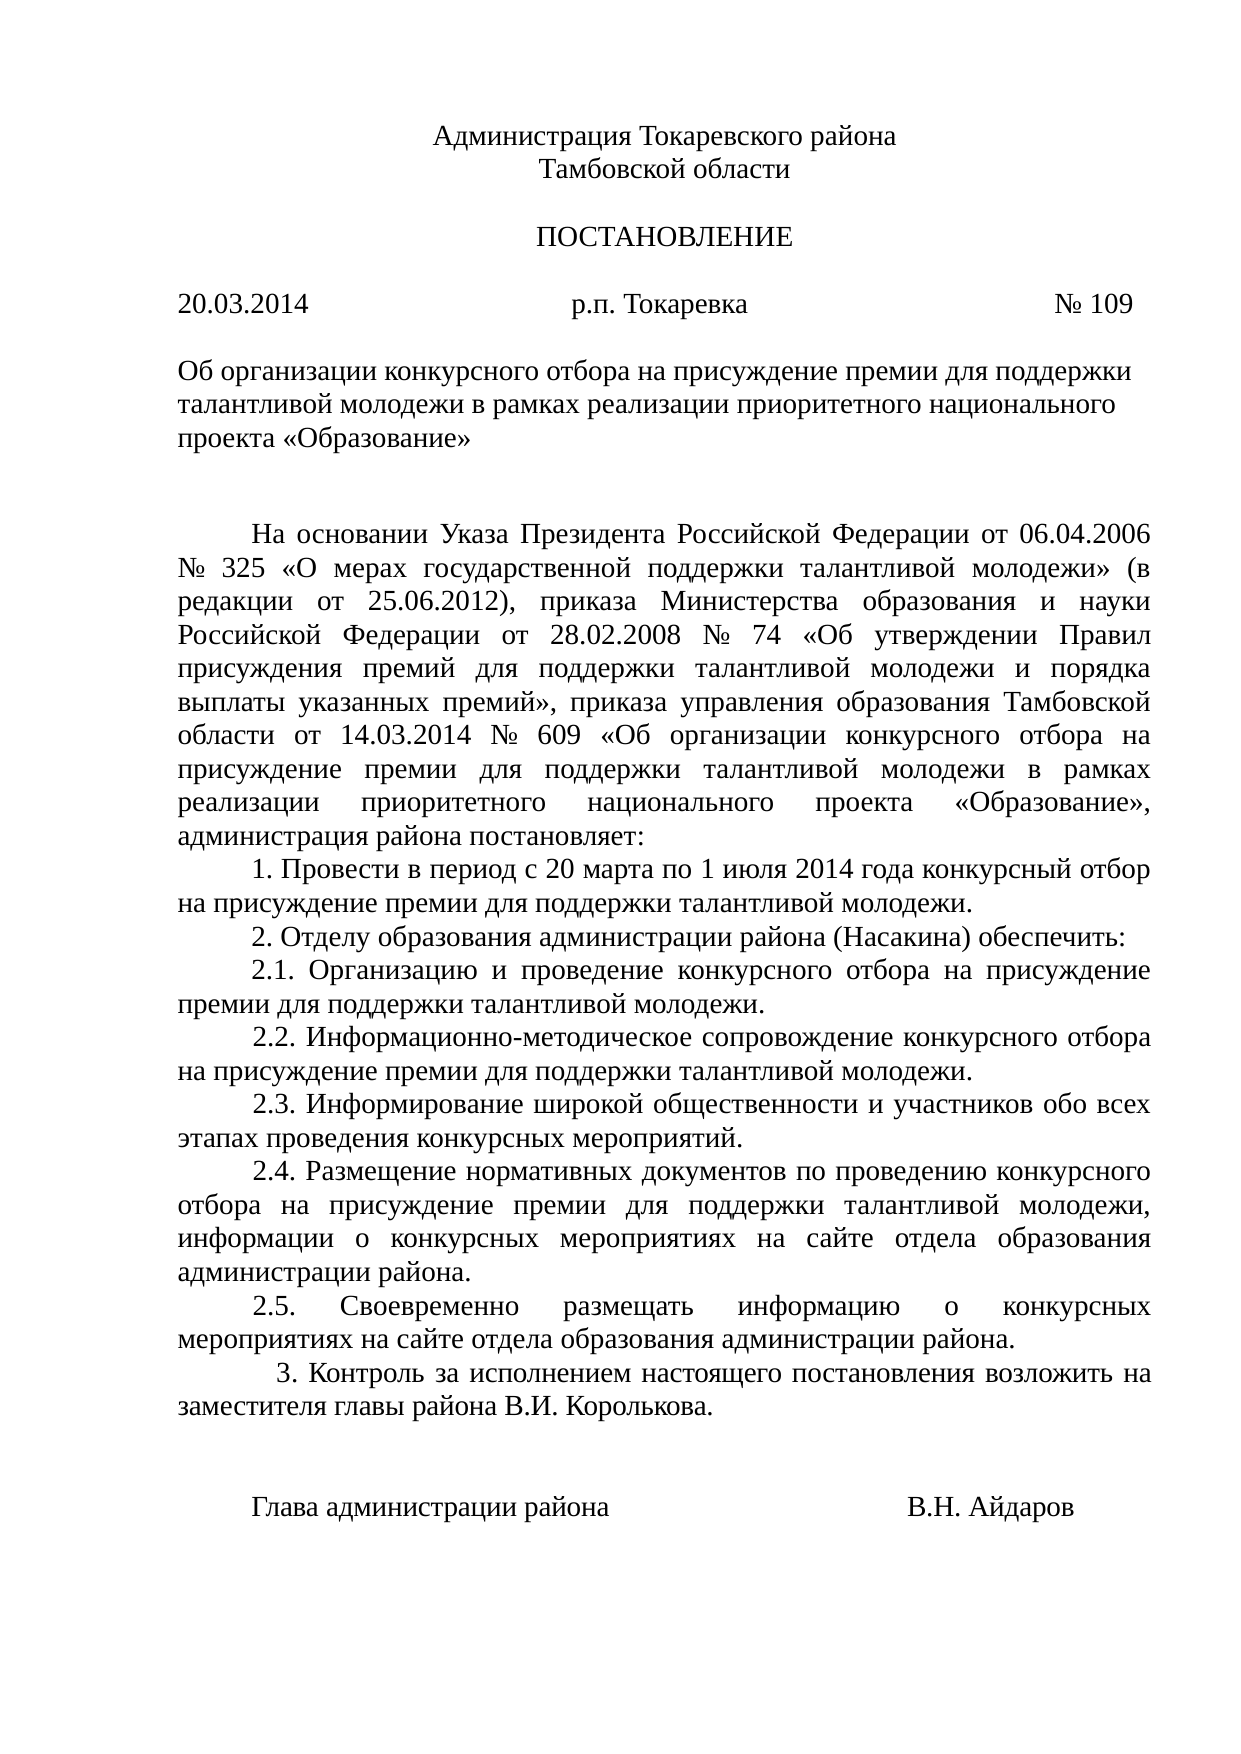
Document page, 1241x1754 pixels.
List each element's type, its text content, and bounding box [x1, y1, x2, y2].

text Об организации конкурсного отбора на присуждение премии для поддержки талантливой молодежи в рамках реализации приоритетного национального проекта «Образование» [177, 353, 1152, 453]
text 2.5. Своевременно размещать информацию о конкурсных мероприятиях на сайте отдела образования администрации района. [177, 1288, 1152, 1355]
text На основании Указа Президента Российской Федерации от 06.04.2006 № 325 «О мерах государственной поддержки талантливой молодежи» (в редакции от 25.06.2012), приказа Министерства образования и науки Российской Федерации от 28.02.2008 № 74 «Об утверждении Правил присуждения премий для поддержки талантливой молодежи и порядка выплаты указанных премий», приказа управления образования Тамбовской области от 14.03.2014 № 609 «Об организации конкурсного отбора на присуждение премии для поддержки талантливой молодежи в рамках реализации приоритетного национального проекта «Образование», администрация района постановляет: [177, 516, 1152, 852]
text Тамбовской области [177, 152, 1152, 185]
text Глава администрации района В.Н. Айдаров [140, 1489, 1152, 1522]
text Администрация Токаревского района [177, 118, 1152, 152]
text 2.4. Размещение нормативных документов по проведению конкурсного отбора на присуждение премии для поддержки талантливой молодежи, информации о конкурсных мероприятиях на сайте отдела образования администрации района. [177, 1153, 1152, 1288]
text 2. Отделу образования администрации района (Насакина) обеспечить: [177, 919, 1152, 952]
text 1. Провести в период с 20 марта по 1 июля 2014 года конкурсный отбор на присуждение премии для поддержки талантливой молодежи. [177, 852, 1152, 919]
text 2.3. Информирование широкой общественности и участников обо всех этапах проведения конкурсных мероприятий. [177, 1086, 1152, 1153]
text 20.03.2014 р.п. Токаревка № 109 [177, 286, 1152, 319]
text 2.1. Организацию и проведение конкурсного отбора на присуждение премии для поддержки талантливой молодежи. [177, 952, 1152, 1019]
text 2.2. Информационно-методическое сопровождение конкурсного отбора на присуждение премии для поддержки талантливой молодежи. [177, 1019, 1152, 1086]
text ПОСТАНОВЛЕНИЕ [177, 219, 1152, 252]
text 3. Контроль за исполнением настоящего постановления возложить на заместителя главы района В.И. Королькова. [177, 1355, 1152, 1422]
